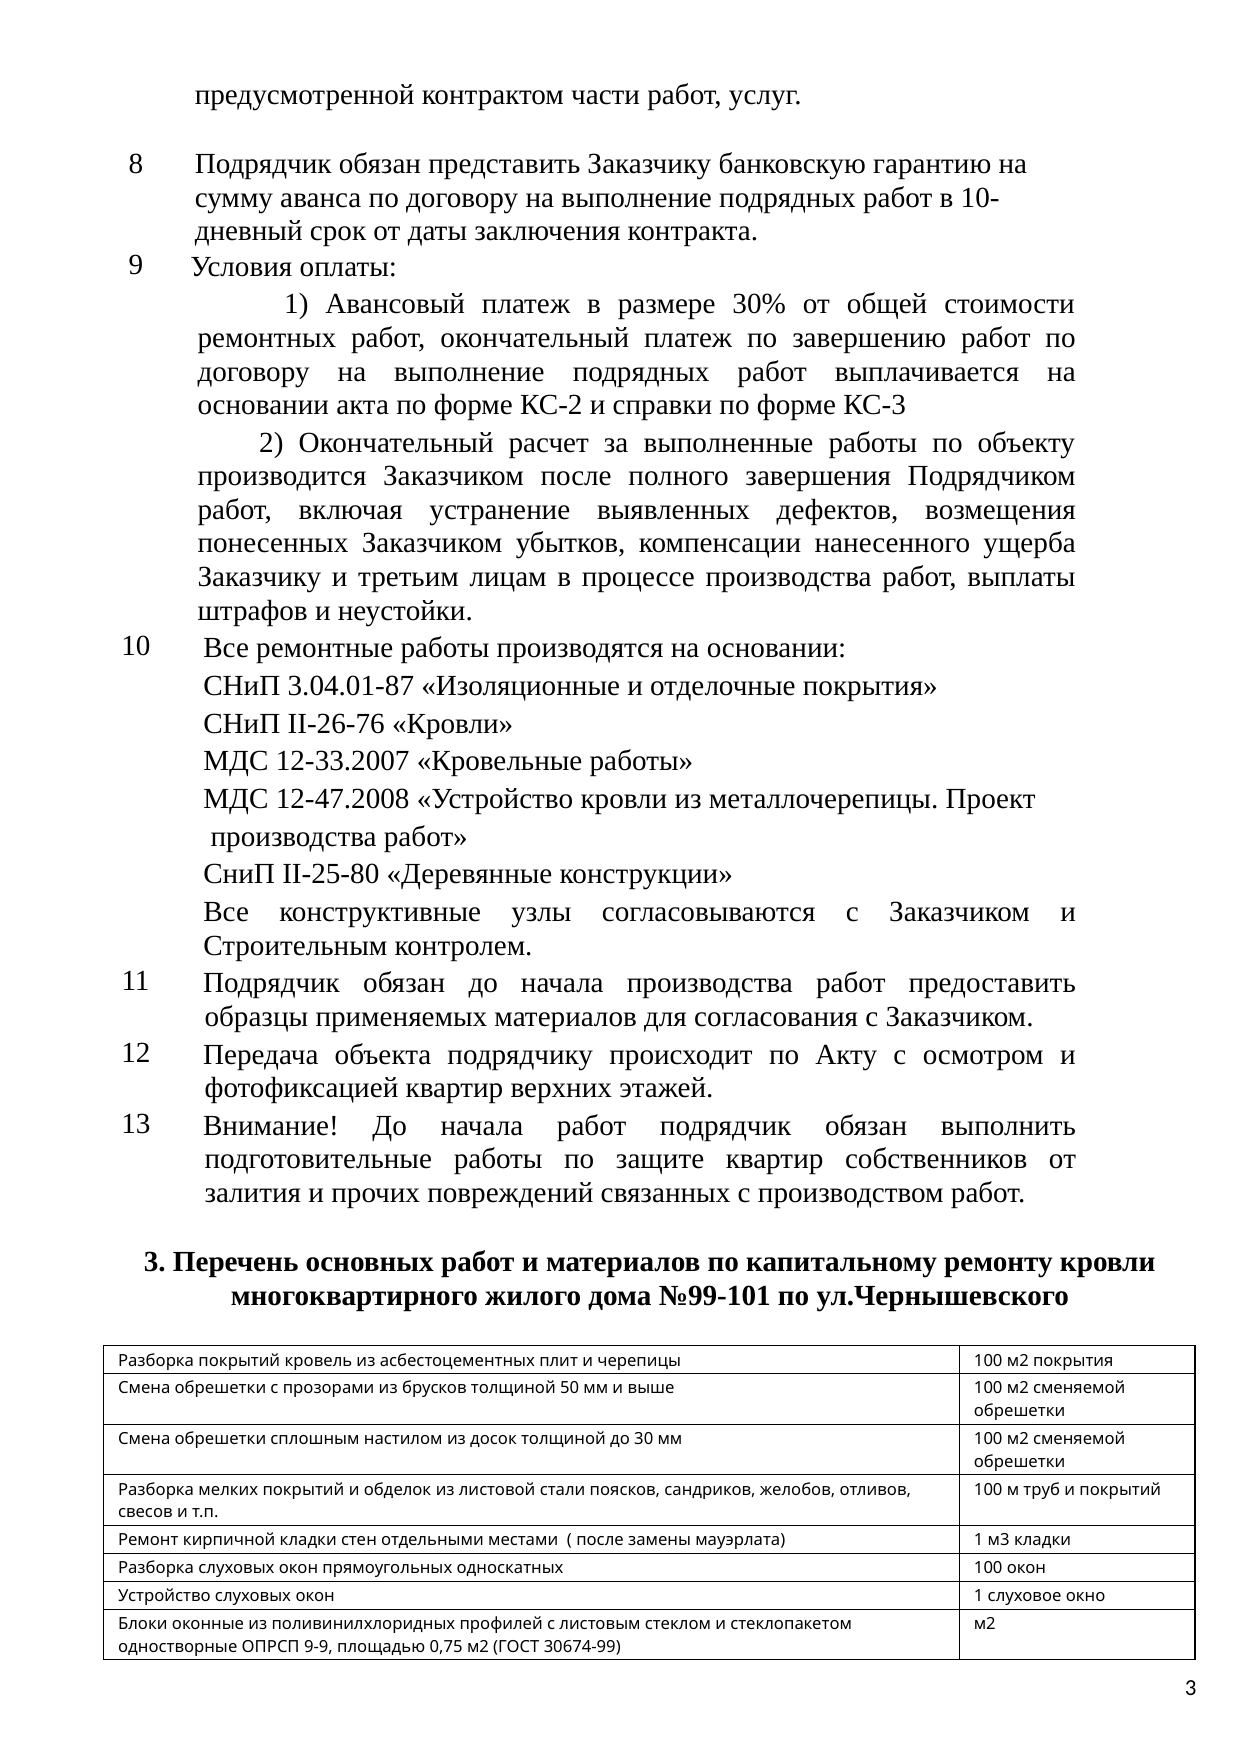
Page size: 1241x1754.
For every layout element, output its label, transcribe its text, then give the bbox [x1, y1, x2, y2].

table_cell Блоки оконные из поливинилхлоридных профилей с листовым стеклом и стеклопакетом одностворные ОПРСП 9-9, площадью 0,75 м2 (ГОСТ 30674-99) [104, 1610, 959, 1659]
table_cell Подрядчик обязан представить Заказчику банковскую гарантию на сумму аванса по договору на выполнение подрядных работ в 10- дневный срок от даты заключения контракта. [179, 146, 1091, 247]
table_cell 100 м2 сменяемой обрешетки [960, 1425, 1194, 1474]
table_header 100 м2 покрытия [960, 1346, 1194, 1373]
table_cell Смена обрешетки сплошным настилом из досок толщиной до 30 мм [104, 1425, 959, 1474]
table_cell 8 [92, 146, 179, 247]
table_cell Условия оплаты: 1) Авансовый платеж в размере 30% от общей стоимости ремонтных работ, окончательный платеж по завершению работ по договору на выполнение подрядных работ выплачивается на основании акта по форме КС-2 и справки по форме КС-3 2) Окончательный расчет за выполненные работы по объекту производится Заказчиком после полного завершения Подрядчиком работ, включая устранение выявленных дефектов, возмещения понесенных Заказчиком убытков, компенсации нанесенного ущерба Заказчику и третьим лицам в процессе производства работ, выплаты штрафов и неустойки. [179, 247, 1091, 628]
table_cell 1 слуховое окно [960, 1582, 1194, 1608]
table_cell 13 [92, 1106, 179, 1211]
table_cell 12 [92, 1035, 179, 1106]
table_cell предусмотренной контрактом части работ, услуг. [179, 75, 1091, 146]
table_cell 100 м2 сменяемой обрешетки [960, 1374, 1194, 1423]
table_cell Передача объекта подрядчику происходит по Акту с осмотром и фотофиксацией квартир верхних этажей. [179, 1035, 1091, 1106]
table_cell 1 м3 кладки [960, 1526, 1194, 1553]
table_cell 100 м труб и покрытий [960, 1475, 1194, 1525]
table_cell Смена обрешетки с прозорами из брусков толщиной 50 мм и выше [104, 1374, 959, 1423]
table_cell Ремонт кирпичной кладки стен отдельными местами ( после замены мауэрлата) [104, 1526, 959, 1553]
text 3. Перечень основных работ и материалов по капитальному ремонту кровли многоквартирного жилого дома №99-101 по ул.Чернышевского [103, 1244, 1196, 1311]
table_header Разборка покрытий кровель из асбестоцементных плит и черепицы [104, 1346, 959, 1373]
table_cell 100 окон [960, 1554, 1194, 1581]
table_cell Внимание! До начала работ подрядчик обязан выполнить подготовительные работы по защите квартир собственников от залития и прочих повреждений связанных с производством работ. [179, 1106, 1091, 1211]
table_cell Разборка мелких покрытий и обделок из листовой стали поясков, сандриков, желобов, отливов, свесов и т.п. [104, 1475, 959, 1525]
table_cell 10 [92, 628, 179, 963]
table_cell Устройство слуховых окон [104, 1582, 959, 1608]
table_cell [92, 75, 179, 146]
table_cell Разборка слуховых окон прямоугольных односкатных [104, 1554, 959, 1581]
table_cell Все ремонтные работы производятся на основании: СНиП 3.04.01-87 «Изоляционные и отделочные покрытия» СНиП II-26-76 «Кровли» МДС 12-33.2007 «Кровельные работы» МДС 12-47.2008 «Устройство кровли из металлочерепицы. Проект производства работ» СниП II-25-80 «Деревянные конструкции» Все конструктивные узлы согласовываются с Заказчиком и Строительным контролем. [179, 628, 1091, 963]
table_cell 11 [92, 964, 179, 1035]
table_cell Подрядчик обязан до начала производства работ предоставить образцы применяемых материалов для согласования с Заказчиком. [179, 964, 1091, 1035]
table_cell м2 [960, 1610, 1194, 1659]
table_cell 9 [92, 247, 179, 628]
